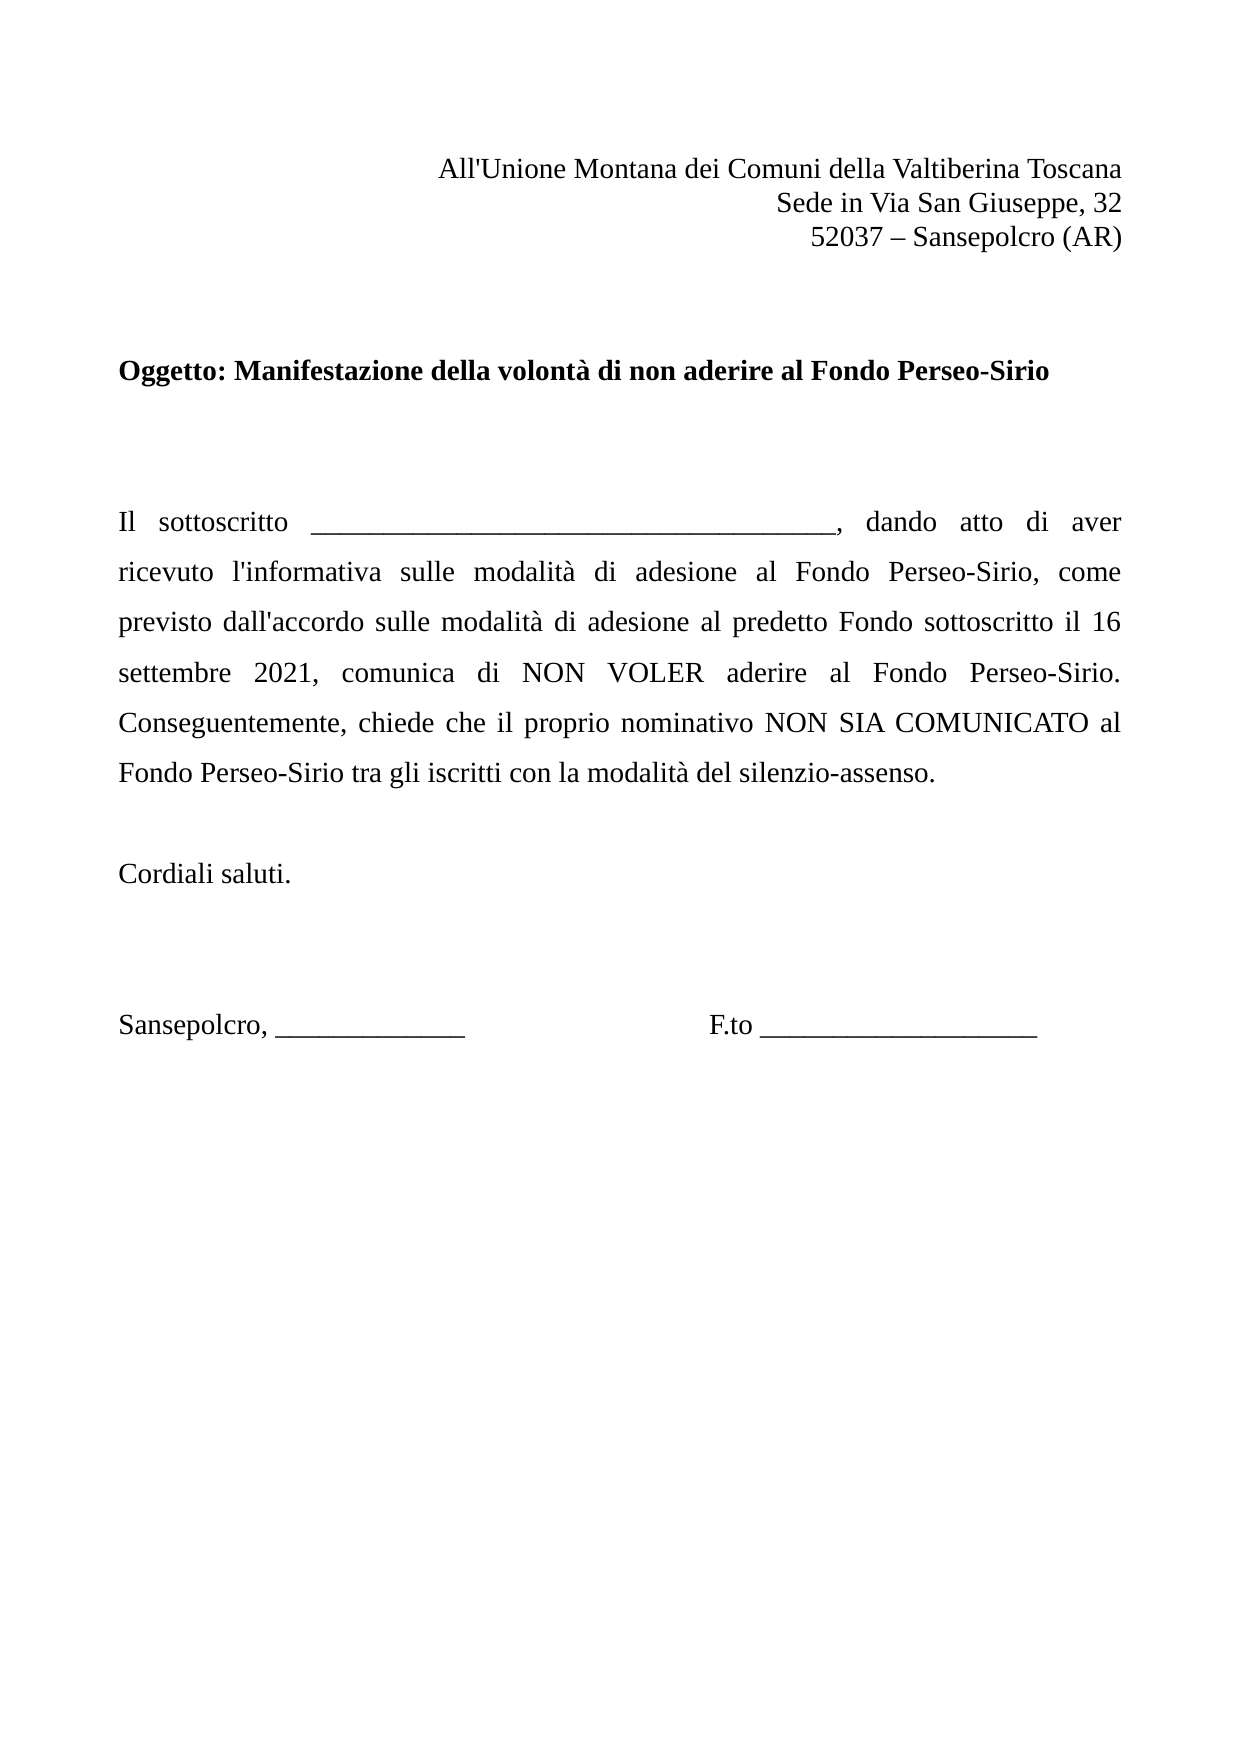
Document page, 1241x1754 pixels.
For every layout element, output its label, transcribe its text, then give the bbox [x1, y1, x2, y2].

text Cordiali saluti. [118, 856, 1122, 889]
text All'Unione Montana dei Comuni della Valtiberina Toscana [118, 152, 1122, 185]
text Sansepolcro, _____________ F.to ___________________ [118, 1007, 1122, 1041]
text Oggetto: Manifestazione della volontà di non aderire al Fondo Perseo-Sirio [118, 353, 1122, 386]
text 52037 – Sansepolcro (AR) [118, 219, 1122, 252]
text Il sottoscritto ____________________________________, dando atto di aver ricevuto l'informativa sulle modalità di adesione al Fondo Perseo-Sirio, come previsto dall'accordo sulle modalità di adesione al predetto Fondo sottoscritto il 16 settembre 2021, comunica di NON VOLER aderire al Fondo Perseo-Sirio. Conseguentemente, chiede che il proprio nominativo NON SIA COMUNICATO al Fondo Perseo-Sirio tra gli iscritti con la modalità del silenzio-assenso. [118, 504, 1122, 789]
text Sede in Via San Giuseppe, 32 [118, 185, 1122, 219]
